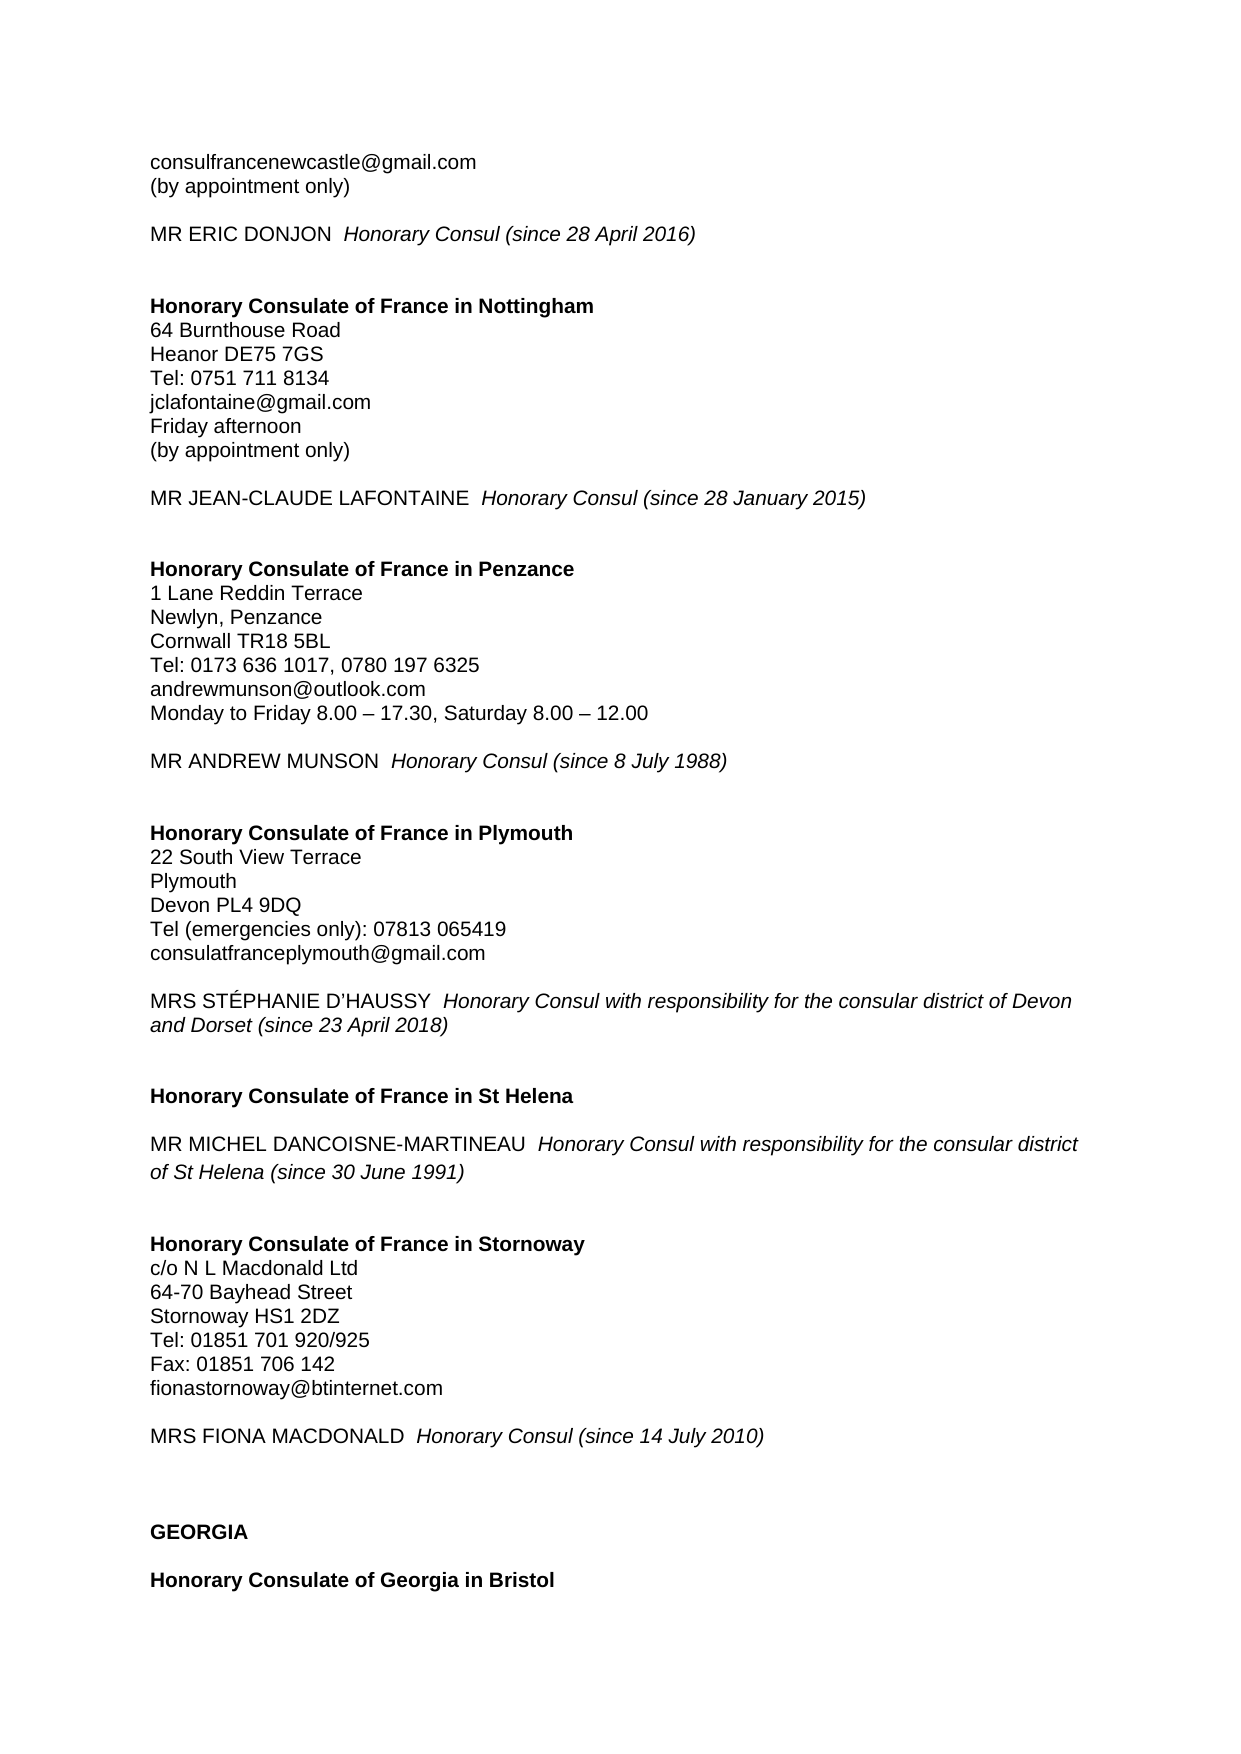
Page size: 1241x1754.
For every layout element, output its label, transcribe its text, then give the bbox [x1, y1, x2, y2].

text Monday to Friday 8.00 – 17.30, Saturday 8.00 – 12.00 [150, 701, 1090, 725]
text 1 Lane Reddin Terrace [150, 581, 1090, 605]
text 64 Burnthouse Road [150, 318, 1090, 342]
text Honorary Consulate of France in St Helena [150, 1084, 1090, 1108]
text Devon PL4 9DQ [150, 893, 1090, 917]
text Heanor DE75 7GS [150, 342, 1090, 366]
text (by appointment only) [150, 174, 1090, 198]
text c/o N L Macdonald Ltd [150, 1256, 1090, 1280]
text Newlyn, Penzance [150, 605, 1090, 629]
text (by appointment only) [150, 437, 1090, 461]
text 22 South View Terrace [150, 845, 1090, 869]
text jclafontaine@gmail.com [150, 389, 1090, 413]
text consulatfranceplymouth@gmail.com [150, 941, 1090, 964]
text Honorary Consulate of France in Stornoway [150, 1232, 1090, 1256]
text Cornwall TR18 5BL [150, 629, 1090, 653]
text Honorary Consulate of Georgia in Bristol [150, 1567, 1090, 1591]
text Tel: 01851 701 920/925 [150, 1328, 1090, 1352]
text Tel (emergencies only): 07813 065419 [150, 917, 1090, 941]
text Honorary Consulate of France in Nottingham [150, 294, 1090, 318]
text Stornoway HS1 2DZ [150, 1304, 1090, 1328]
text andrewmunson@outlook.com [150, 677, 1090, 701]
text MR ERIC DONJON Honorary Consul (since 28 April 2016) [150, 222, 1090, 246]
text Tel: 0173 636 1017, 0780 197 6325 [150, 653, 1090, 677]
text Plymouth [150, 869, 1090, 893]
text MRS STÉPHANIE D’HAUSSY Honorary Consul with responsibility for the consular district of Devon and Dorset (since 23 April 2018) [150, 988, 1090, 1036]
text Friday afternoon [150, 413, 1090, 437]
text MRS FIONA MACDONALD Honorary Consul (since 14 July 2010) [150, 1424, 1090, 1448]
text GEORGIA [150, 1519, 1090, 1543]
text MR JEAN-CLAUDE LAFONTAINE Honorary Consul (since 28 January 2015) [150, 485, 1090, 509]
text Honorary Consulate of France in Plymouth [150, 821, 1090, 845]
text Honorary Consulate of France in Penzance [150, 557, 1090, 581]
text Fax: 01851 706 142 [150, 1352, 1090, 1376]
text Tel: 0751 711 8134 [150, 366, 1090, 389]
text consulfrancenewcastle@gmail.com [150, 150, 1090, 174]
text 64-70 Bayhead Street [150, 1280, 1090, 1304]
text MR MICHEL DANCOISNE-MARTINEAU Honorary Consul with responsibility for the consular district of St Helena (since 30 June 1991) [150, 1132, 1090, 1184]
text MR ANDREW MUNSON Honorary Consul (since 8 July 1988) [150, 749, 1090, 773]
text fionastornoway@btinternet.com [150, 1376, 1090, 1400]
